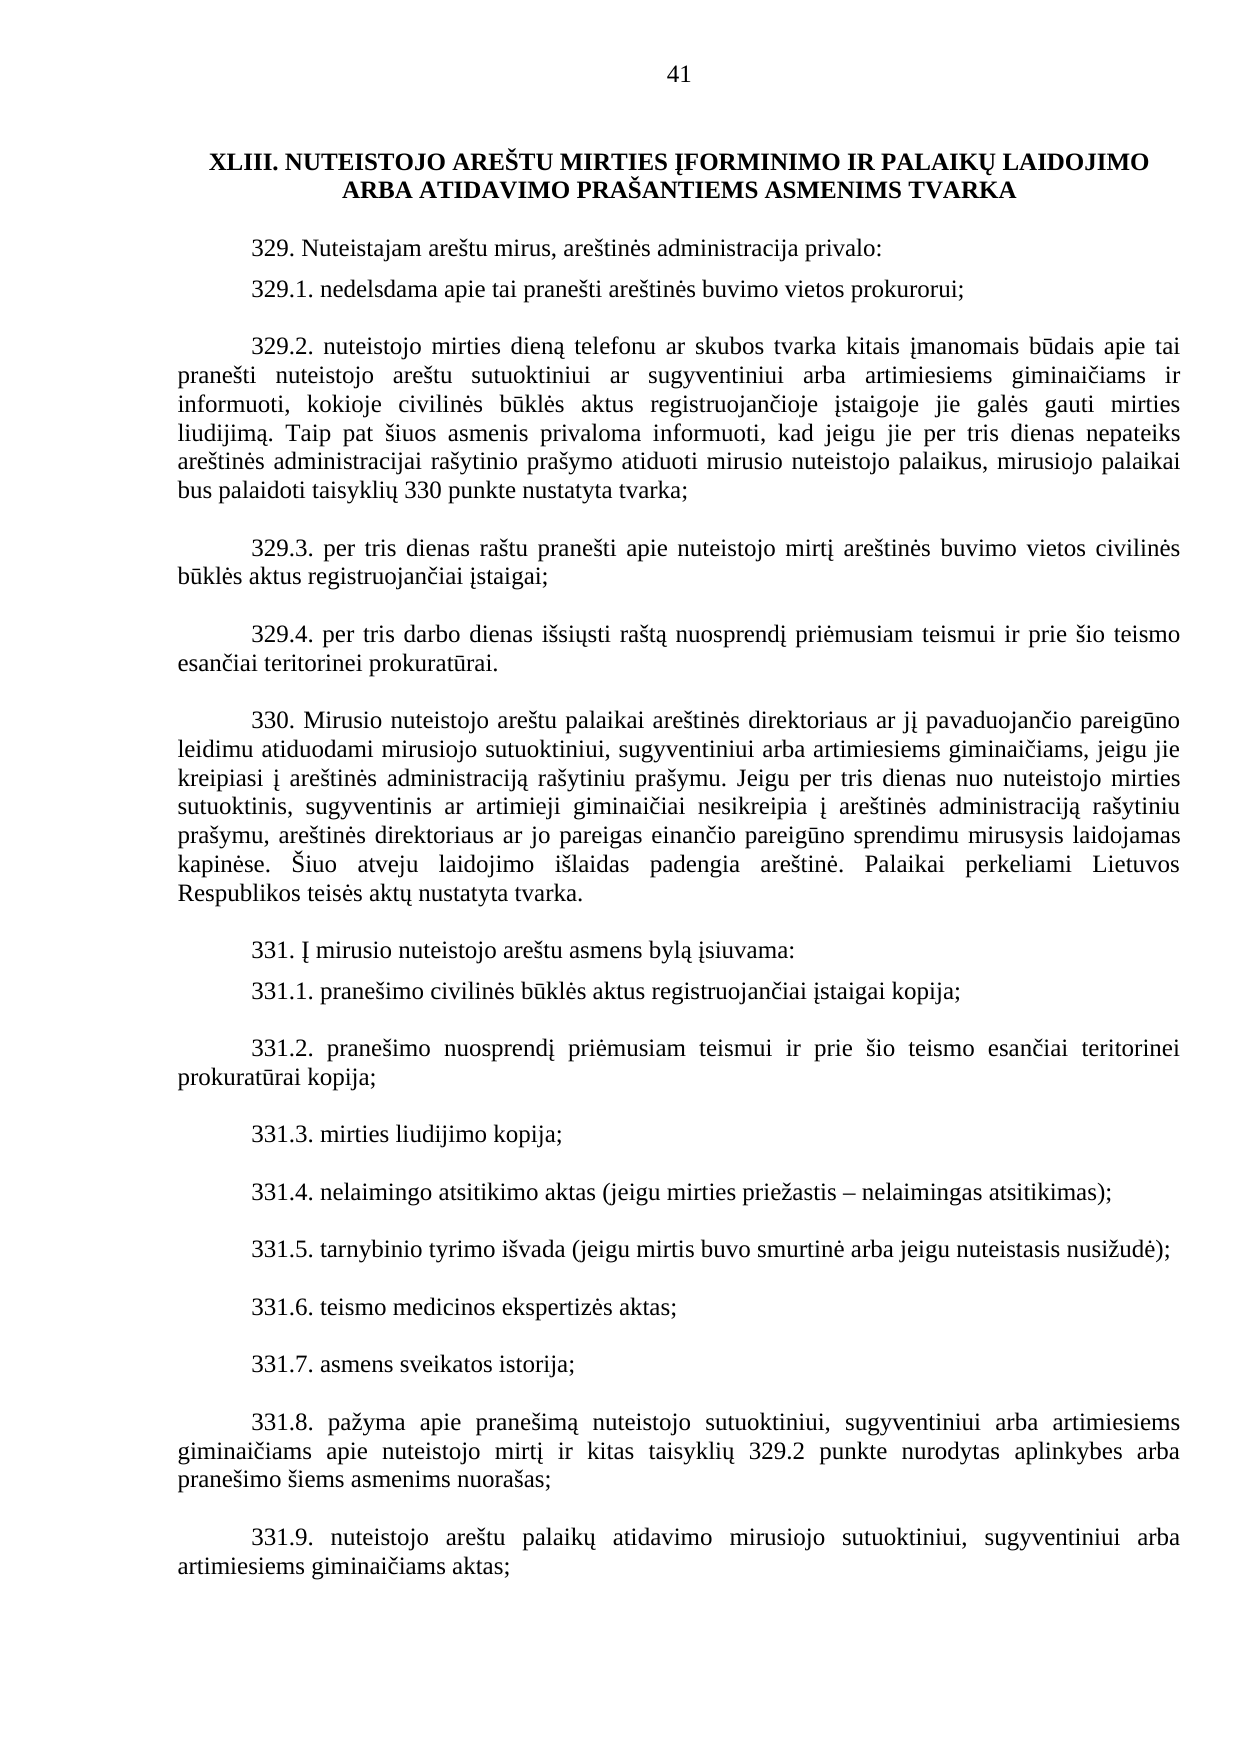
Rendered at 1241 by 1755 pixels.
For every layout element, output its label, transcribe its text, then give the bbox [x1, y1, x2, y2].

text 331.5. tarnybinio tyrimo išvada (jeigu mirtis buvo smurtinė arba jeigu nuteistasis nusižudė); [177, 1234, 1181, 1263]
text 329.2. nuteistojo mirties dieną telefonu ar skubos tvarka kitais įmanomais būdais apie tai pranešti nuteistojo areštu sutuoktiniui ar sugyventiniui arba artimiesiems giminaičiams ir informuoti, kokioje civilinės būklės aktus registruojančioje įstaigoje jie galės gauti mirties liudijimą. Taip pat šiuos asmenis privaloma informuoti, kad jeigu jie per tris dienas nepateiks areštinės administracijai rašytinio prašymo atiduoti mirusio nuteistojo palaikus, mirusiojo palaikai bus palaidoti taisyklių 330 punkte nustatyta tvarka; [177, 331, 1181, 504]
text 330. Mirusio nuteistojo areštu palaikai areštinės direktoriaus ar jį pavaduojančio pareigūno leidimu atiduodami mirusiojo sutuoktiniui, sugyventiniui arba artimiesiems giminaičiams, jeigu jie kreipiasi į areštinės administraciją rašytiniu prašymu. Jeigu per tris dienas nuo nuteistojo mirties sutuoktinis, sugyventinis ar artimieji giminaičiai nesikreipia į areštinės administraciją rašytiniu prašymu, areštinės direktoriaus ar jo pareigas einančio pareigūno sprendimu mirusysis laidojamas kapinėse. Šiuo atveju laidojimo išlaidas padengia areštinė. Palaikai perkeliami Lietuvos Respublikos teisės aktų nustatyta tvarka. [177, 705, 1181, 906]
text 329. Nuteistajam areštu mirus, areštinės administracija privalo: [177, 233, 1181, 262]
text 331. Į mirusio nuteistojo areštu asmens bylą įsiuvama: [177, 935, 1181, 964]
text XLIII. NUTEISTOJO AREŠTU MIRTIES ĮFORMINIMO IR PALAIKŲ LAIDOJIMO ARBA ATIDAVIMO PRAŠANTIEMS ASMENIMS TVARKA [177, 147, 1181, 204]
text 331.9. nuteistojo areštu palaikų atidavimo mirusiojo sutuoktiniui, sugyventiniui arba artimiesiems giminaičiams aktas; [177, 1522, 1181, 1579]
text 329.1. nedelsdama apie tai pranešti areštinės buvimo vietos prokurorui; [177, 274, 1181, 303]
text 331.7. asmens sveikatos istorija; [177, 1349, 1181, 1378]
text 331.8. pažyma apie pranešimą nuteistojo sutuoktiniui, sugyventiniui arba artimiesiems giminaičiams apie nuteistojo mirtį ir kitas taisyklių 329.2 punkte nurodytas aplinkybes arba pranešimo šiems asmenims nuorašas; [177, 1407, 1181, 1493]
text 329.3. per tris dienas raštu pranešti apie nuteistojo mirtį areštinės buvimo vietos civilinės būklės aktus registruojančiai įstaigai; [177, 533, 1181, 590]
text 331.2. pranešimo nuosprendį priėmusiam teismui ir prie šio teismo esančiai teritorinei prokuratūrai kopija; [177, 1033, 1181, 1091]
text 331.3. mirties liudijimo kopija; [177, 1119, 1181, 1148]
text 329.4. per tris darbo dienas išsiųsti raštą nuosprendį priėmusiam teismui ir prie šio teismo esančiai teritorinei prokuratūrai. [177, 619, 1181, 676]
text 331.6. teismo medicinos ekspertizės aktas; [177, 1292, 1181, 1321]
text 331.4. nelaimingo atsitikimo aktas (jeigu mirties priežastis – nelaimingas atsitikimas); [177, 1177, 1181, 1206]
text 331.1. pranešimo civilinės būklės aktus registruojančiai įstaigai kopija; [177, 976, 1181, 1004]
